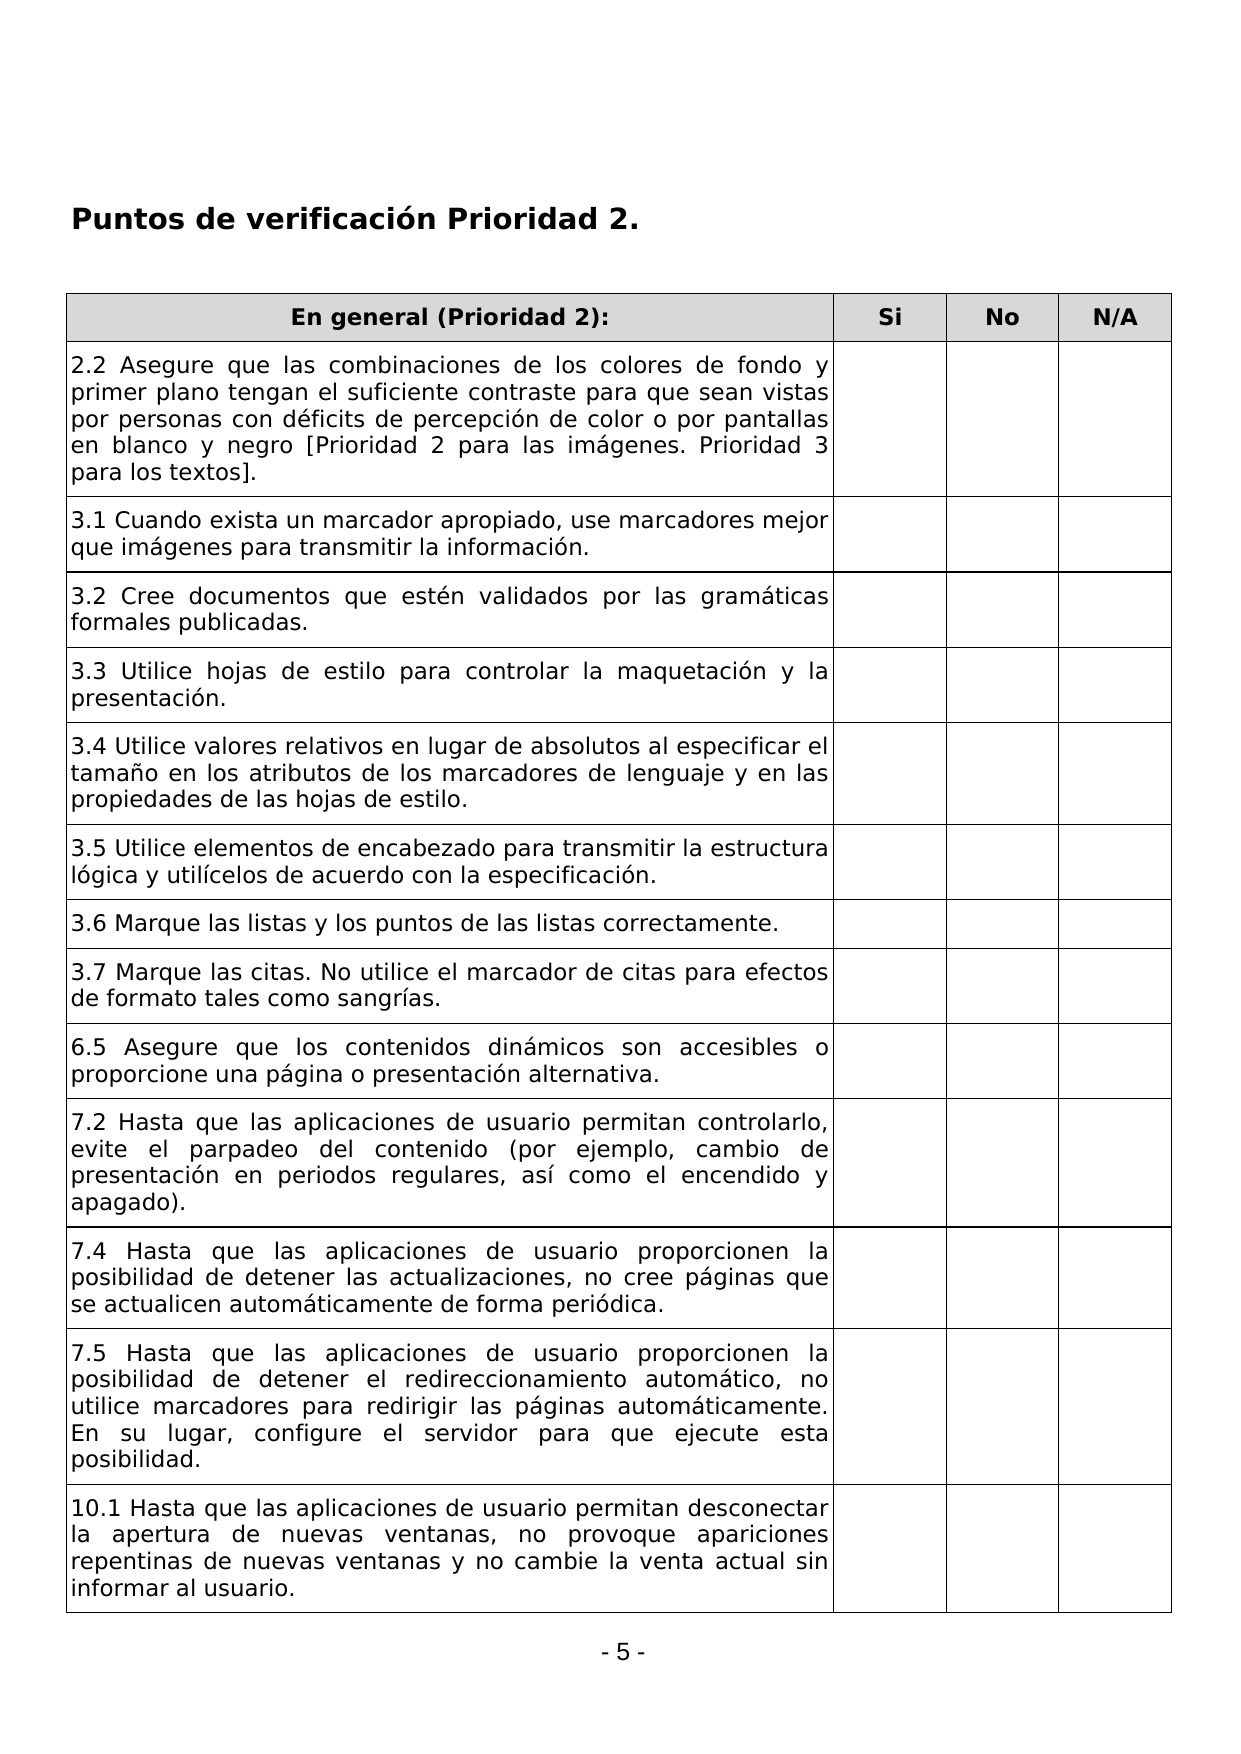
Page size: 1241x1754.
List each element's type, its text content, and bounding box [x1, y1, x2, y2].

table_cell [834, 949, 946, 1023]
table_cell [1059, 342, 1171, 496]
table_cell [1059, 497, 1171, 571]
table_cell [1059, 1099, 1171, 1226]
table_cell [834, 1099, 946, 1226]
table_cell [947, 1228, 1058, 1328]
table_cell [947, 1099, 1058, 1226]
table_cell 3.1 Cuando exista un marcador apropiado, use marcadores mejor que imágenes para transmitir la información. [67, 497, 833, 571]
table_cell [947, 723, 1058, 824]
table_header En general (Prioridad 2): [67, 294, 833, 341]
table_cell 7.2 Hasta que las aplicaciones de usuario permitan controlarlo, evite el parpadeo del contenido (por ejemplo, cambio de presentación en periodos regulares, así como el encendido y apagado). [67, 1099, 833, 1226]
table_cell [834, 723, 946, 824]
table_cell 3.6 Marque las listas y los puntos de las listas correctamente. [67, 900, 833, 947]
table_cell [947, 648, 1058, 722]
table_cell [834, 1485, 946, 1612]
table_cell 6.5 Asegure que los contenidos dinámicos son accesibles o proporcione una página o presentación alternativa. [67, 1024, 833, 1098]
table_cell [834, 825, 946, 899]
table_cell [834, 1329, 946, 1483]
table_cell 3.7 Marque las citas. No utilice el marcador de citas para efectos de formato tales como sangrías. [67, 949, 833, 1023]
table_cell [947, 573, 1058, 647]
table_cell [834, 497, 946, 571]
table_cell [1059, 573, 1171, 647]
table_cell [1059, 1485, 1171, 1612]
table_header N/A [1059, 294, 1171, 341]
table_cell [1059, 949, 1171, 1023]
table_cell 3.3 Utilice hojas de estilo para controlar la maquetación y la presentación. [67, 648, 833, 722]
table_cell [834, 900, 946, 947]
table_cell 10.1 Hasta que las aplicaciones de usuario permitan desconectar la apertura de nuevas ventanas, no provoque apariciones repentinas de nuevas ventanas y no cambie la venta actual sin informar al usuario. [67, 1485, 833, 1612]
table_cell [947, 1329, 1058, 1483]
table_cell [947, 825, 1058, 899]
table_cell [834, 573, 946, 647]
table_cell 3.2 Cree documentos que estén validados por las gramáticas formales publicadas. [67, 573, 833, 647]
table_cell 7.5 Hasta que las aplicaciones de usuario proporcionen la posibilidad de detener el redireccionamiento automático, no utilice marcadores para redirigir las páginas automáticamente. En su lugar, configure el servidor para que ejecute esta posibilidad. [67, 1329, 833, 1483]
table_header No [947, 294, 1058, 341]
table_cell [1059, 900, 1171, 947]
table_cell [834, 1228, 946, 1328]
table_cell [1059, 648, 1171, 722]
table_cell 2.2 Asegure que las combinaciones de los colores de fondo y primer plano tengan el suficiente contraste para que sean vistas por personas con déficits de percepción de color o por pantallas en blanco y negro [Prioridad 2 para las imágenes. Prioridad 3 para los textos]. [67, 342, 833, 496]
table_cell [947, 900, 1058, 947]
table_cell [947, 1024, 1058, 1098]
table_cell [947, 949, 1058, 1023]
table_cell [947, 342, 1058, 496]
table_cell [834, 1024, 946, 1098]
table_cell [947, 1485, 1058, 1612]
subtitle Puntos de verificación Prioridad 2. [71, 202, 1175, 236]
table_cell [1059, 1228, 1171, 1328]
table_cell 3.4 Utilice valores relativos en lugar de absolutos al especificar el tamaño en los atributos de los marcadores de lenguaje y en las propiedades de las hojas de estilo. [67, 723, 833, 824]
table_cell [947, 497, 1058, 571]
table_cell [1059, 1329, 1171, 1483]
table_cell 7.4 Hasta que las aplicaciones de usuario proporcionen la posibilidad de detener las actualizaciones, no cree páginas que se actualicen automáticamente de forma periódica. [67, 1228, 833, 1328]
table_cell [1059, 723, 1171, 824]
table_cell [834, 648, 946, 722]
table_cell [1059, 825, 1171, 899]
table_cell 3.5 Utilice elementos de encabezado para transmitir la estructura lógica y utilícelos de acuerdo con la especificación. [67, 825, 833, 899]
table_header Si [834, 294, 946, 341]
table_cell [1059, 1024, 1171, 1098]
table_cell [834, 342, 946, 496]
